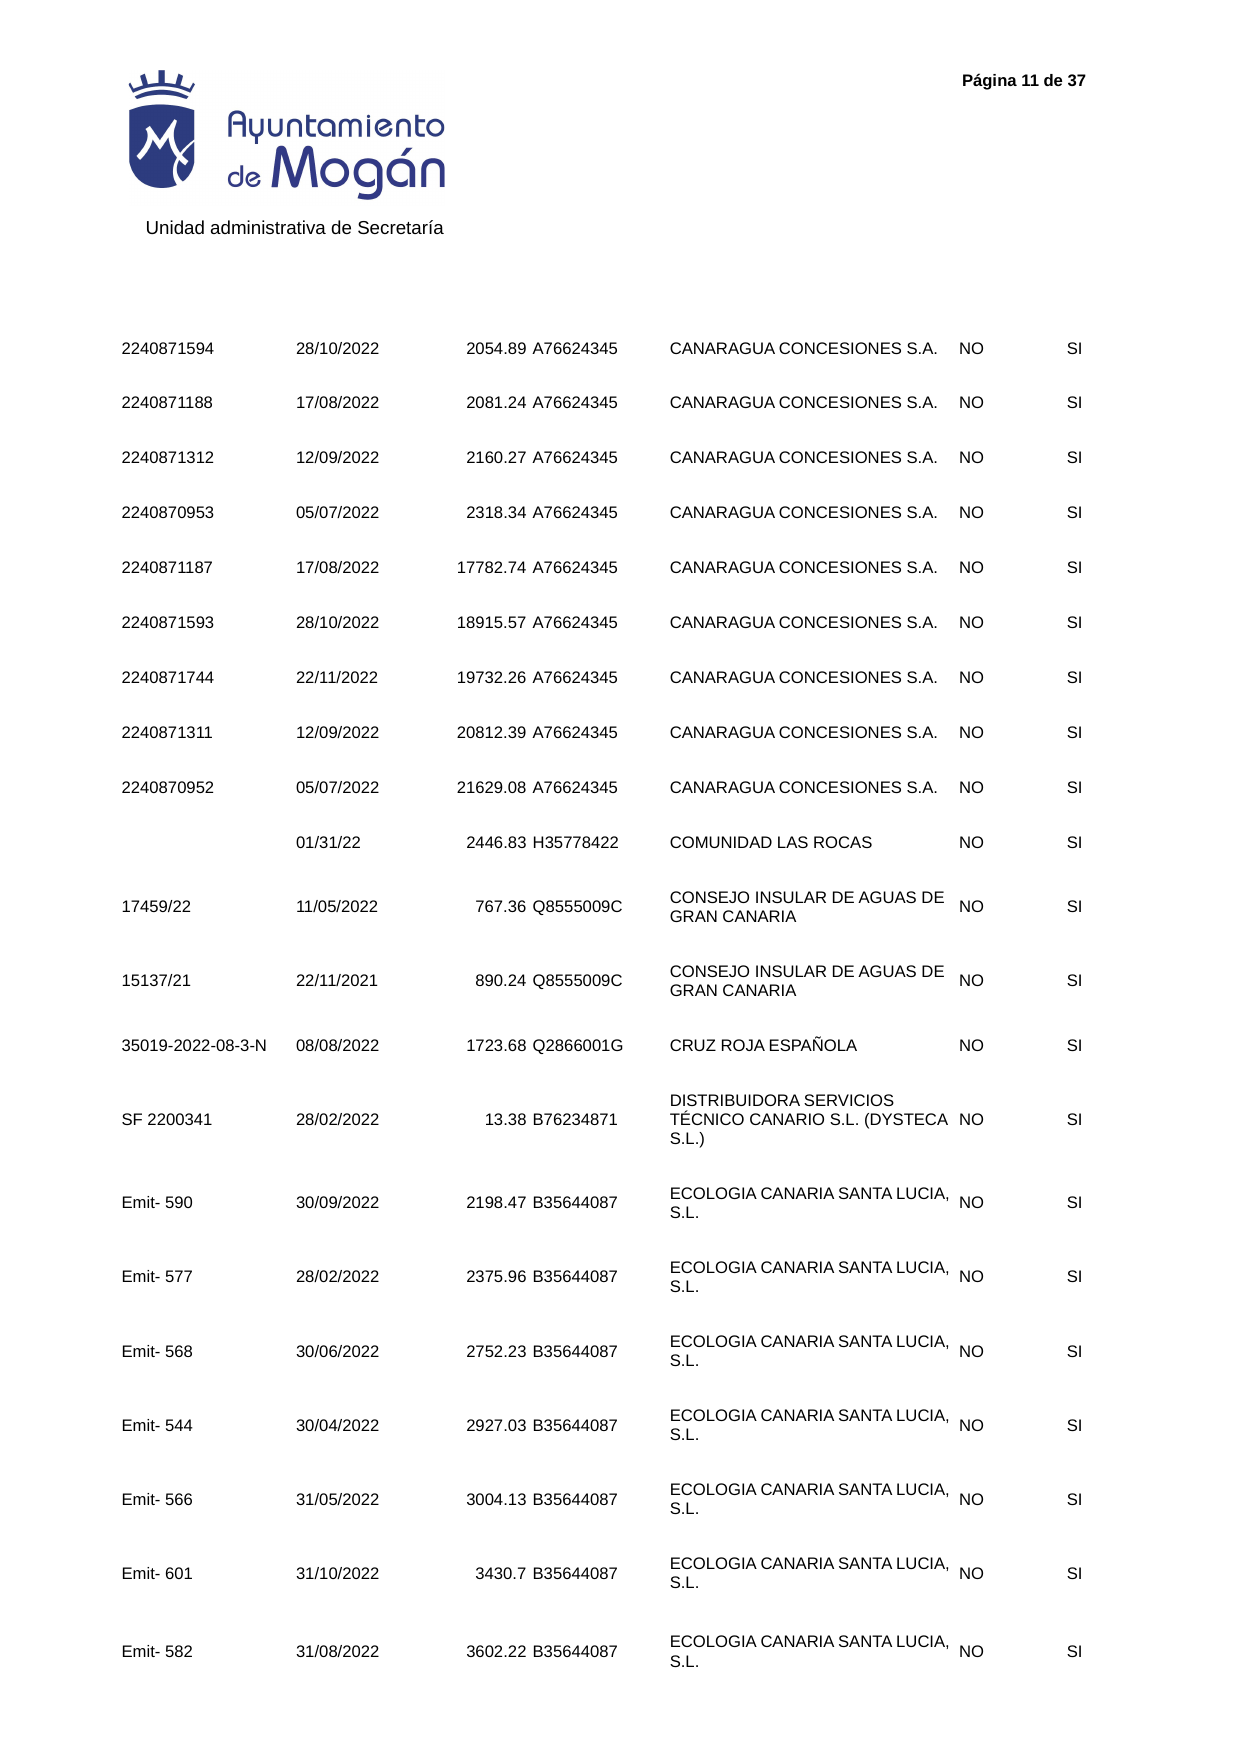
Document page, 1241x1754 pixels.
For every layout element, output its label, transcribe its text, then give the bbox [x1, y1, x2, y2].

table_cell NO [956, 1255, 1063, 1329]
table_cell 2240871312 [118, 445, 293, 500]
table_cell NO [956, 1033, 1063, 1087]
table_cell 1723,68 [408, 1033, 529, 1087]
table_cell CONSEJO INSULAR DE AGUAS DE GRAN CANARIA [666, 958, 956, 1032]
table_cell 2752,23 [408, 1329, 529, 1403]
table_cell SI [1064, 665, 1129, 719]
table_cell 2927,03 [408, 1403, 529, 1477]
table_cell 28/10/2022 [293, 610, 408, 665]
table_cell A76624345 [529, 610, 666, 665]
table_cell 2240871188 [118, 390, 293, 445]
table_cell SI [1064, 1625, 1129, 1678]
table_cell Emit- 566 [118, 1477, 293, 1551]
table_cell 2240871593 [118, 610, 293, 665]
table_cell SI [1064, 884, 1129, 958]
table_cell A76624345 [529, 555, 666, 610]
table_cell NO [956, 1625, 1063, 1678]
table_cell 2198,47 [408, 1181, 529, 1254]
table_cell Q8555009C [529, 884, 666, 958]
table_cell 2240871594 [118, 335, 293, 390]
table_cell SI [1064, 610, 1129, 665]
table_cell ECOLOGIA CANARIA SANTA LUCIA, S.L. [666, 1403, 956, 1477]
table_cell SI [1064, 720, 1129, 774]
table_cell B35644087 [529, 1255, 666, 1329]
table_cell 05/07/2022 [293, 775, 408, 829]
table_cell NO [956, 958, 1063, 1032]
table_cell NO [956, 445, 1063, 500]
table_cell CANARAGUA CONCESIONES S.A. [666, 610, 956, 665]
table_cell 11/05/2022 [293, 884, 408, 958]
table_cell NO [956, 390, 1063, 445]
table_cell 2446,83 [408, 829, 529, 884]
table_cell Emit- 544 [118, 1403, 293, 1477]
table_cell B35644087 [529, 1551, 666, 1625]
table_cell NO [956, 610, 1063, 665]
table_cell CANARAGUA CONCESIONES S.A. [666, 445, 956, 500]
table_cell SI [1064, 445, 1129, 500]
table_cell A76624345 [529, 665, 666, 719]
table_cell 2160,27 [408, 445, 529, 500]
table_cell 28/02/2022 [293, 1087, 408, 1181]
table_cell CANARAGUA CONCESIONES S.A. [666, 665, 956, 719]
table_cell 767,36 [408, 884, 529, 958]
table_cell COMUNIDAD LAS ROCAS [666, 829, 956, 884]
table_cell 17459/22 [118, 884, 293, 958]
table_cell ECOLOGIA CANARIA SANTA LUCIA, S.L. [666, 1551, 956, 1625]
table_cell A76624345 [529, 335, 666, 390]
table_cell ECOLOGIA CANARIA SANTA LUCIA, S.L. [666, 1625, 956, 1678]
table_cell 3430,7 [408, 1551, 529, 1625]
table_cell 22/11/2022 [293, 665, 408, 719]
table_cell NO [956, 1403, 1063, 1477]
table_cell 15137/21 [118, 958, 293, 1032]
table_cell 05/07/2022 [293, 500, 408, 555]
table_cell 2240871187 [118, 555, 293, 610]
table_cell DISTRIBUIDORA SERVICIOS TÉCNICO CANARIO S.L. (DYSTECA S.L.) [666, 1087, 956, 1181]
table_cell SI [1064, 1255, 1129, 1329]
table_cell 35019-2022-08-3-N [118, 1033, 293, 1087]
table_cell Emit- 582 [118, 1625, 293, 1678]
table_cell 3602,22 [408, 1625, 529, 1678]
table_cell NO [956, 829, 1063, 884]
table_cell NO [956, 500, 1063, 555]
table_cell SI [1064, 555, 1129, 610]
table_cell 12/09/2022 [293, 720, 408, 774]
table_cell B76234871 [529, 1087, 666, 1181]
table_cell CANARAGUA CONCESIONES S.A. [666, 720, 956, 774]
table_cell 22/11/2021 [293, 958, 408, 1032]
table_cell Emit- 568 [118, 1329, 293, 1403]
table_cell 2240871311 [118, 720, 293, 774]
table_cell 2081,24 [408, 390, 529, 445]
table_cell 28/02/2022 [293, 1255, 408, 1329]
table_cell 17/08/2022 [293, 390, 408, 445]
table_cell 890,24 [408, 958, 529, 1032]
table_cell CANARAGUA CONCESIONES S.A. [666, 500, 956, 555]
table_cell SI [1064, 958, 1129, 1032]
table_cell 3004,13 [408, 1477, 529, 1551]
table_cell CANARAGUA CONCESIONES S.A. [666, 335, 956, 390]
table_cell CANARAGUA CONCESIONES S.A. [666, 390, 956, 445]
table_cell 12/09/2022 [293, 445, 408, 500]
table_cell NO [956, 1477, 1063, 1551]
table_cell NO [956, 1087, 1063, 1181]
table_cell B35644087 [529, 1181, 666, 1254]
table_cell SF 2200341 [118, 1087, 293, 1181]
table_cell 08/08/2022 [293, 1033, 408, 1087]
table_cell 2375,96 [408, 1255, 529, 1329]
table_cell 19732,26 [408, 665, 529, 719]
table_cell 2240870953 [118, 500, 293, 555]
table_cell NO [956, 665, 1063, 719]
table_cell NO [956, 775, 1063, 829]
table_cell 21629,08 [408, 775, 529, 829]
table_cell Q2866001G [529, 1033, 666, 1087]
table_cell 20812,39 [408, 720, 529, 774]
table_cell ECOLOGIA CANARIA SANTA LUCIA, S.L. [666, 1329, 956, 1403]
table_cell SI [1064, 1551, 1129, 1625]
table_cell [118, 829, 293, 884]
table_cell SI [1064, 1403, 1129, 1477]
table_cell SI [1064, 1329, 1129, 1403]
table_cell SI [1064, 500, 1129, 555]
table_cell B35644087 [529, 1403, 666, 1477]
table_cell CANARAGUA CONCESIONES S.A. [666, 775, 956, 829]
table_cell SI [1064, 1181, 1129, 1254]
table_cell A76624345 [529, 775, 666, 829]
table_cell A76624345 [529, 720, 666, 774]
table_cell ECOLOGIA CANARIA SANTA LUCIA, S.L. [666, 1255, 956, 1329]
table_cell SI [1064, 1033, 1129, 1087]
table_cell ECOLOGIA CANARIA SANTA LUCIA, S.L. [666, 1477, 956, 1551]
table_cell SI [1064, 390, 1129, 445]
table_cell ECOLOGIA CANARIA SANTA LUCIA, S.L. [666, 1181, 956, 1254]
table_cell 17782,74 [408, 555, 529, 610]
table_cell 17/08/2022 [293, 555, 408, 610]
table_cell NO [956, 335, 1063, 390]
table_cell H35778422 [529, 829, 666, 884]
table_cell A76624345 [529, 500, 666, 555]
table_cell SI [1064, 1087, 1129, 1181]
table_cell NO [956, 720, 1063, 774]
table_cell Emit- 601 [118, 1551, 293, 1625]
table_cell 31/08/2022 [293, 1625, 408, 1678]
table_cell Emit- 590 [118, 1181, 293, 1254]
table_cell SI [1064, 775, 1129, 829]
table_cell CRUZ ROJA ESPAÑOLA [666, 1033, 956, 1087]
picture [128, 70, 445, 206]
table_cell 30/09/2022 [293, 1181, 408, 1254]
table_cell B35644087 [529, 1329, 666, 1403]
table_cell 2240870952 [118, 775, 293, 829]
table_cell SI [1064, 335, 1129, 390]
table_cell B35644087 [529, 1625, 666, 1678]
table_cell NO [956, 555, 1063, 610]
table_cell 2054,89 [408, 335, 529, 390]
table_cell A76624345 [529, 390, 666, 445]
table_cell SI [1064, 829, 1129, 884]
table_cell 31/10/2022 [293, 1551, 408, 1625]
table_cell 2240871744 [118, 665, 293, 719]
table_cell Emit- 577 [118, 1255, 293, 1329]
table_cell 18915,57 [408, 610, 529, 665]
table_cell B35644087 [529, 1477, 666, 1551]
table_cell 30/06/2022 [293, 1329, 408, 1403]
table_cell 30/04/2022 [293, 1403, 408, 1477]
table_cell A76624345 [529, 445, 666, 500]
table_cell NO [956, 1181, 1063, 1254]
table_cell 13,38 [408, 1087, 529, 1181]
table_cell NO [956, 884, 1063, 958]
table_cell CONSEJO INSULAR DE AGUAS DE GRAN CANARIA [666, 884, 956, 958]
table_cell 31/05/2022 [293, 1477, 408, 1551]
table_cell NO [956, 1329, 1063, 1403]
table_cell Q8555009C [529, 958, 666, 1032]
table_cell 2318,34 [408, 500, 529, 555]
table_cell SI [1064, 1477, 1129, 1551]
table_cell 31/01/22 [293, 829, 408, 884]
table_cell 28/10/2022 [293, 335, 408, 390]
table_cell CANARAGUA CONCESIONES S.A. [666, 555, 956, 610]
table_cell NO [956, 1551, 1063, 1625]
